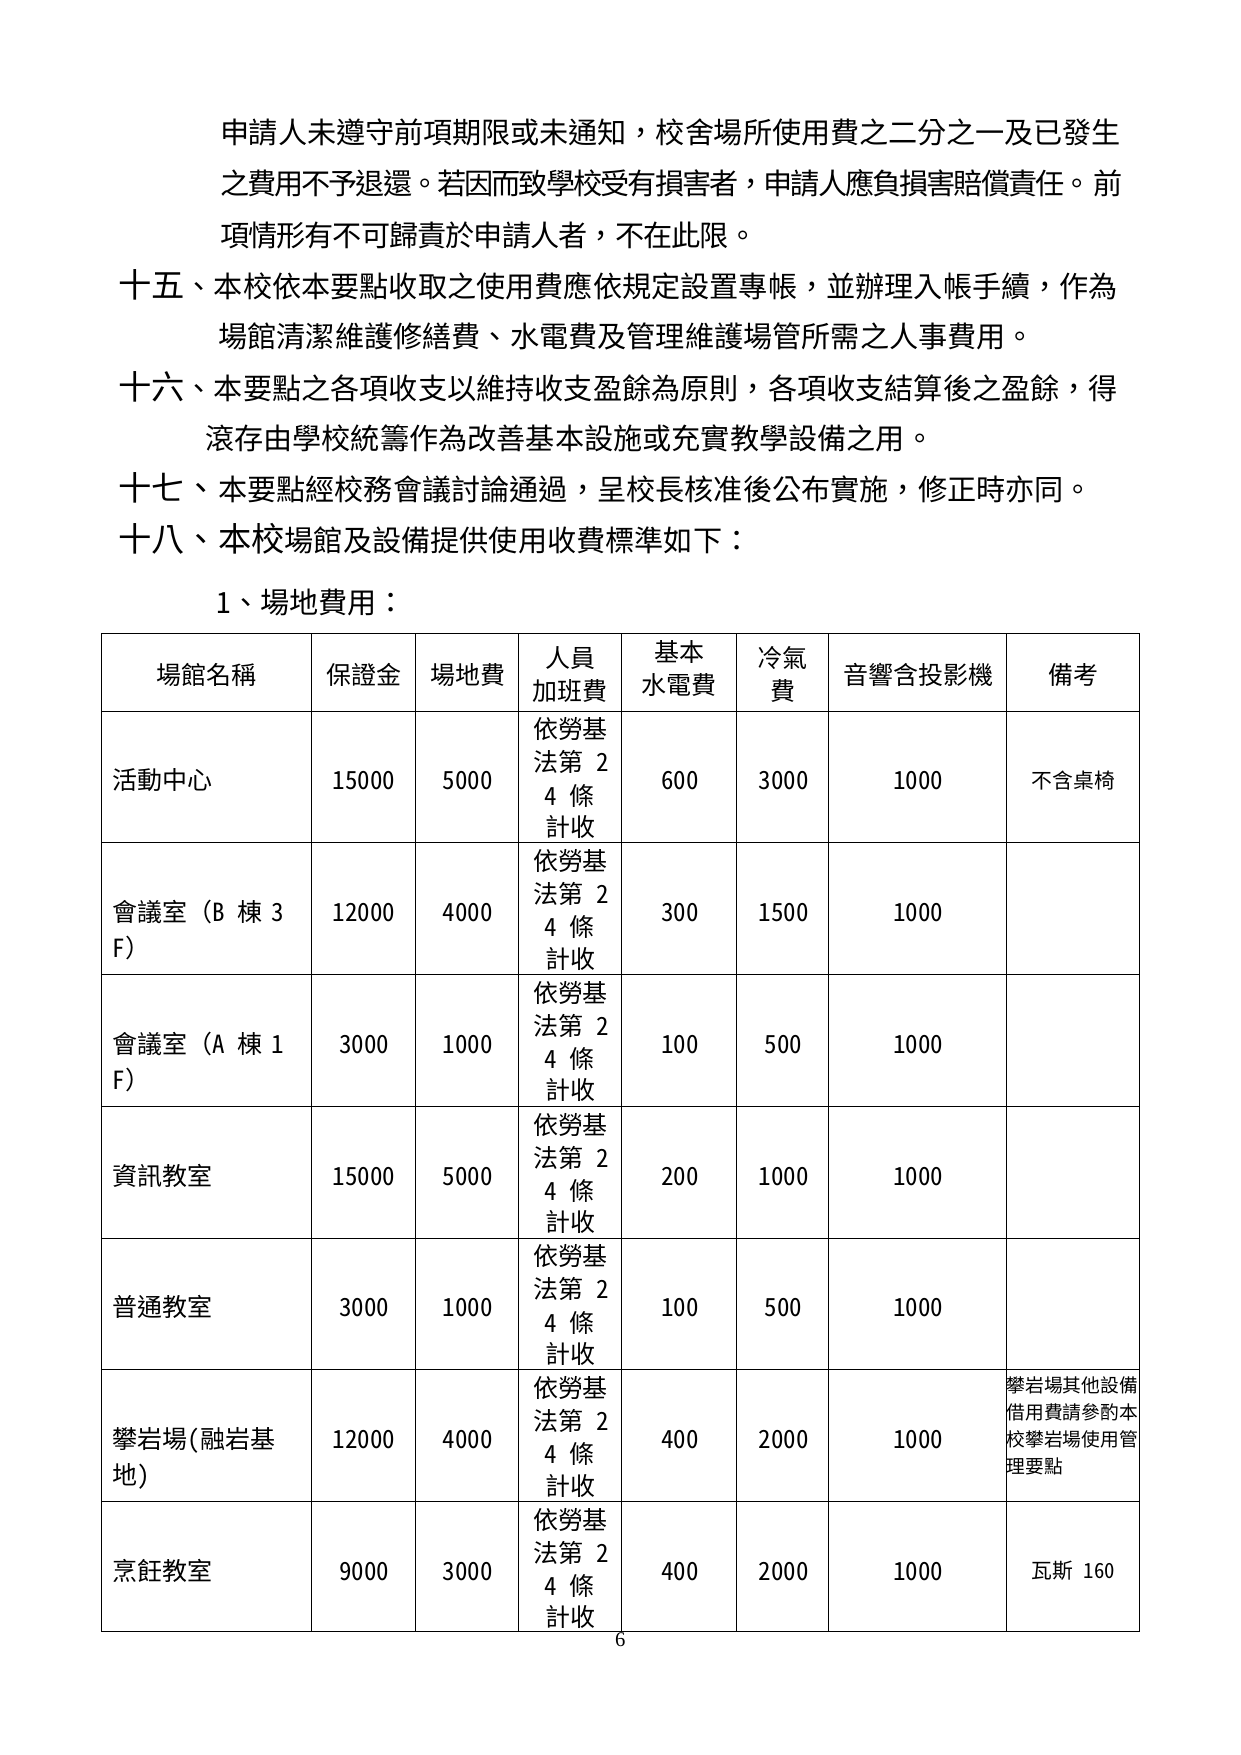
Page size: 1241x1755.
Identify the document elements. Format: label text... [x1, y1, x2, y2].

table_header 場館名稱 [102, 634, 311, 711]
table_header 音響含投影機 [829, 634, 1006, 711]
table_cell 會議室（A 棟 1F） [102, 975, 311, 1106]
table_cell 1000 [829, 1107, 1006, 1238]
table_cell 500 [737, 1239, 828, 1369]
table_cell 1500 [737, 843, 828, 974]
table_cell 1000 [829, 1239, 1006, 1369]
table_cell 烹飪教室 [102, 1502, 311, 1631]
table_header 基本水電費 [622, 634, 736, 711]
table_cell 300 [622, 843, 736, 974]
table_cell 100 [622, 1239, 736, 1369]
table_cell 5000 [416, 1107, 518, 1238]
table_cell 15000 [312, 1107, 415, 1238]
table_cell 依勞基法第 24 條 計收 [519, 975, 621, 1106]
table_cell 1000 [829, 843, 1006, 974]
table_cell 400 [622, 1370, 736, 1501]
table_cell 5000 [416, 712, 518, 842]
table_cell 資訊教室 [102, 1107, 311, 1238]
table_header 人員加班費 [519, 634, 621, 711]
table_cell 不含桌椅 [1007, 712, 1139, 842]
table_cell 2000 [737, 1370, 828, 1501]
table_cell 500 [737, 975, 828, 1106]
table_cell 依勞基法第 24 條 計收 [519, 1370, 621, 1501]
table_cell 1000 [829, 712, 1006, 842]
table_cell [1007, 843, 1139, 974]
table_cell 400 [622, 1502, 736, 1631]
table_cell 12000 [312, 1370, 415, 1501]
table_cell 3000 [737, 712, 828, 842]
table_header 備考 [1007, 634, 1139, 711]
table_cell 依勞基法第 24 條 計收 [519, 1502, 621, 1631]
table_cell 4000 [416, 843, 518, 974]
table_cell 3000 [312, 975, 415, 1106]
table_cell 12000 [312, 843, 415, 974]
table_cell 1000 [829, 1502, 1006, 1631]
table_cell 3000 [312, 1239, 415, 1369]
table_cell 活動中心 [102, 712, 311, 842]
table_cell 1000 [829, 1370, 1006, 1501]
table_cell [1007, 975, 1139, 1106]
text 場館清潔維護修繕費、水電費及管理維護場管所需之人事費用。 [218, 314, 1151, 356]
table_cell 依勞基法第 24 條 計收 [519, 1107, 621, 1238]
table_cell 200 [622, 1107, 736, 1238]
table_cell 1000 [737, 1107, 828, 1238]
text 十八、本校場館及設備提供使用收費標準如下： 1、場地費用： [118, 513, 753, 622]
table_cell [1007, 1107, 1139, 1238]
text 十六、本要點之各項收支以維持收支盈餘為原則，各項收支結算後之盈餘，得滾存由學校統籌作為改善基本設施或充實教學設備之用。 [118, 361, 1118, 458]
table_header 保證金 [312, 634, 415, 711]
text 十五、本校依本要點收取之使用費應依規定設置專帳，並辦理入帳手續，作為 [118, 264, 1151, 306]
table_header 冷氣費 [737, 634, 828, 711]
table_header 場地費 [416, 634, 518, 711]
table_cell 瓦斯 160 [1007, 1502, 1139, 1631]
table_cell 9000 [312, 1502, 415, 1631]
table_cell 1000 [829, 975, 1006, 1106]
table_cell 攀岩場其他設備借用費請參酌本校攀岩場使用管理要點 [1007, 1370, 1139, 1501]
table_cell 15000 [312, 712, 415, 842]
table_cell 3000 [416, 1502, 518, 1631]
table_cell 600 [622, 712, 736, 842]
table_cell 普通教室 [102, 1239, 311, 1369]
table_cell 會議室（B 棟 3F） [102, 843, 311, 974]
table_cell [1007, 1239, 1139, 1369]
table_cell 依勞基法第 24 條 計收 [519, 712, 621, 842]
table_cell 依勞基法第 24 條 計收 [519, 1239, 621, 1369]
table_cell 1000 [416, 975, 518, 1106]
table_cell 1000 [416, 1239, 518, 1369]
table_cell 2000 [737, 1502, 828, 1631]
text 十七、本要點經校務會議討論通過，呈校長核准後公布實施，修正時亦同。 [118, 464, 1151, 509]
table_cell 100 [622, 975, 736, 1106]
table_cell 4000 [416, 1370, 518, 1501]
text 申請人未遵守前項期限或未通知，校舍場所使用費之二分之一及已發生之費用不予退還。若因而致學校受有損害者，申請人應負損害賠償責任。前項情形有不可歸責於申請人者，不在此限。 [220, 109, 1123, 255]
table_cell 攀岩場(融岩基地) [102, 1370, 311, 1501]
table_cell 依勞基法第 24 條 計收 [519, 843, 621, 974]
